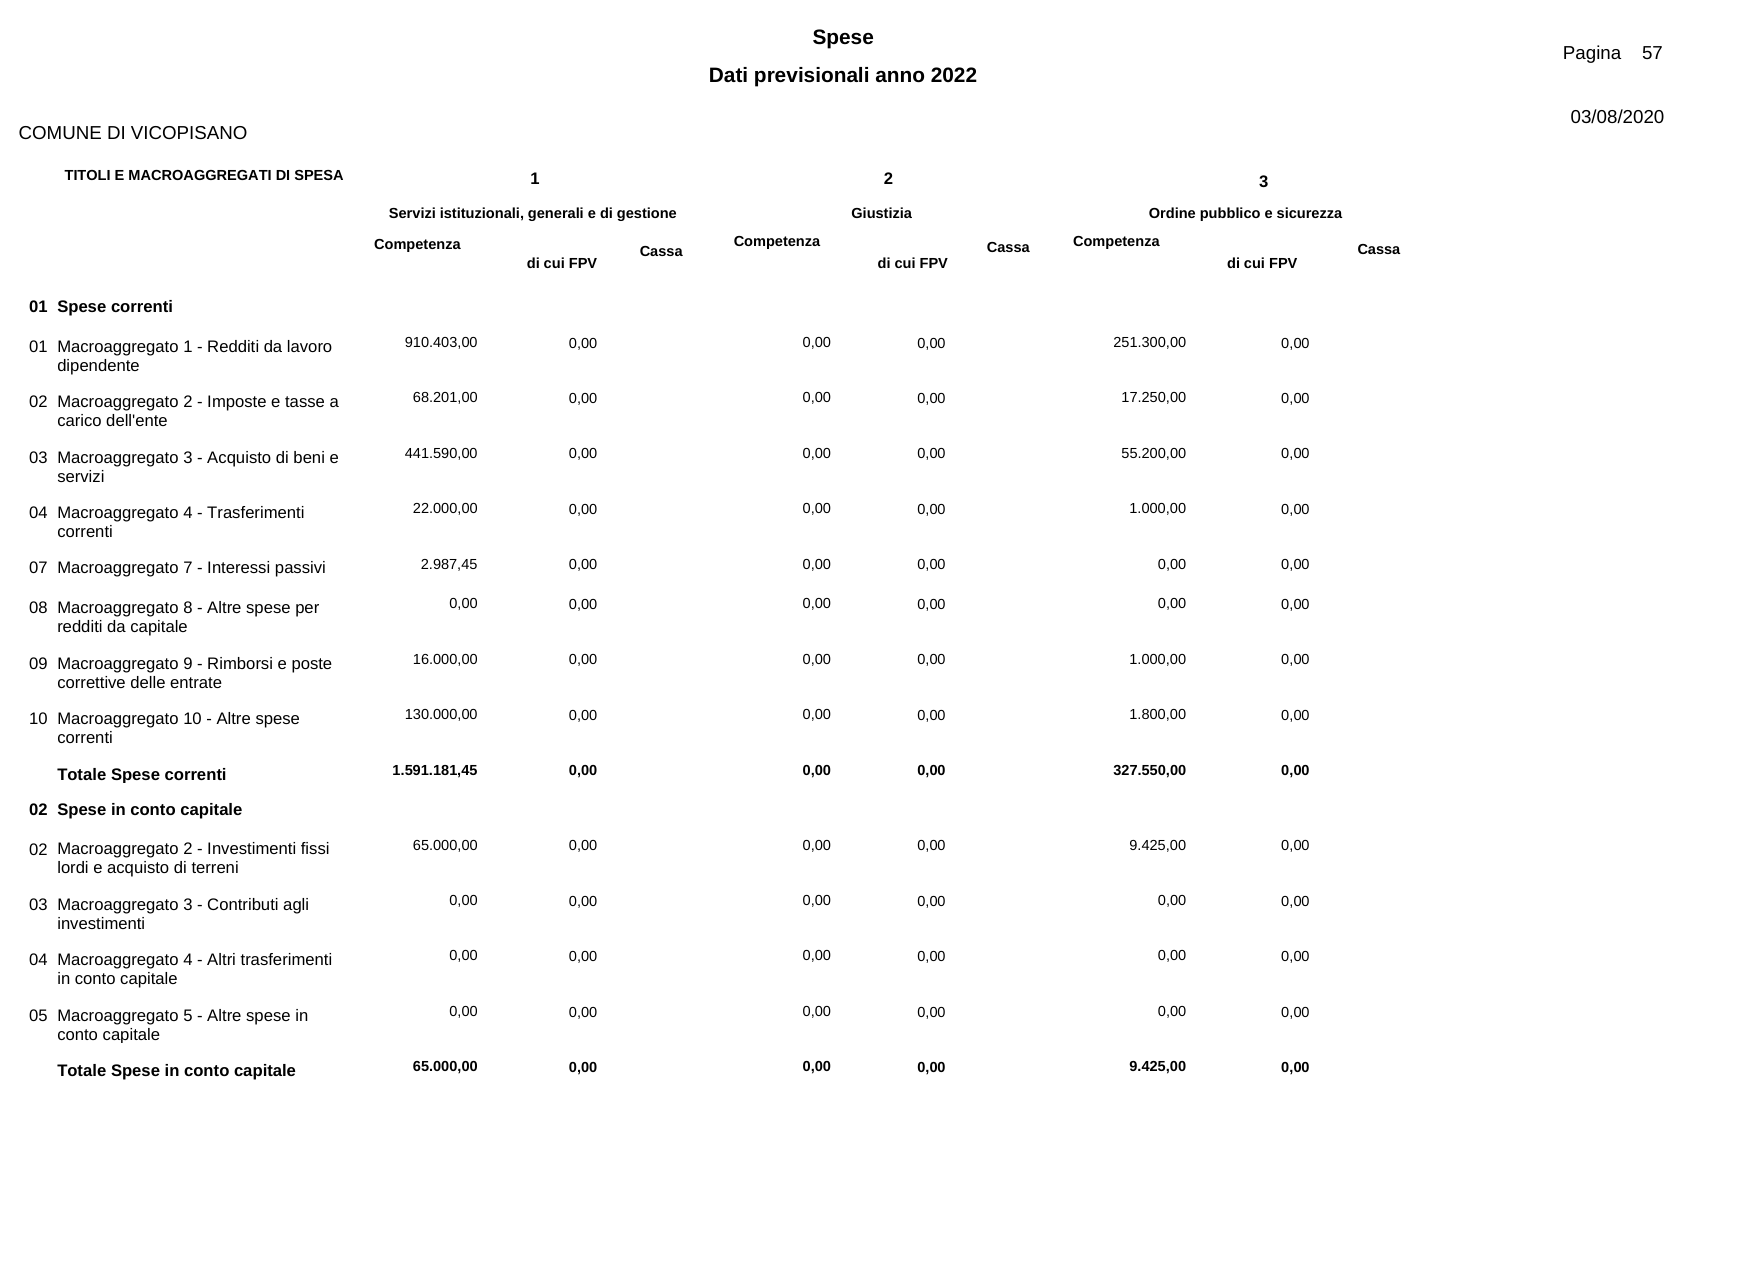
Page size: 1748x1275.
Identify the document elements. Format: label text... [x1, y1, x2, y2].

text 0,00 [481, 707, 597, 723]
text 1.000,00 [1058, 500, 1186, 517]
text 0,00 [712, 444, 831, 461]
text di cui FPV [872, 255, 953, 271]
text 0,00 [1194, 1058, 1309, 1075]
text 0,00 [712, 706, 831, 723]
text 05 [26, 1006, 50, 1024]
text 0,00 [481, 390, 597, 407]
text Macroaggregato 3 - Contributi agli [57, 894, 350, 914]
text correnti [57, 728, 350, 746]
text conto capitale [57, 1024, 350, 1043]
text carico dell'ente [57, 411, 350, 429]
text Competenza [363, 236, 472, 253]
text 0,00 [838, 948, 945, 964]
text 0,00 [712, 1058, 831, 1074]
text Pagina 57 [1516, 42, 1663, 63]
text servizi [57, 467, 350, 485]
text 0,00 [712, 555, 831, 572]
text Spese in conto capitale [57, 799, 350, 818]
text 0,00 [838, 556, 945, 573]
text 68.201,00 [359, 389, 477, 406]
text 0,00 [359, 595, 477, 612]
text 1.591.181,45 [359, 761, 477, 778]
text 0,00 [359, 892, 477, 908]
text 0,00 [481, 762, 597, 779]
text Totale Spese in conto capitale [57, 1061, 350, 1079]
text 0,00 [1194, 334, 1309, 351]
text 0,00 [481, 556, 597, 573]
text Macroaggregato 1 - Redditi da lavoro [57, 337, 350, 356]
text correnti [57, 522, 350, 540]
text Giustizia [711, 205, 1052, 221]
text Macroaggregato 10 - Altre spese [57, 709, 350, 728]
text Macroaggregato 8 - Altre spese per [57, 598, 350, 617]
text 08 [26, 598, 50, 617]
text Ordine pubblico e sicurezza [1060, 205, 1431, 222]
text Macroaggregato 2 - Investimenti fissi [57, 839, 350, 858]
text 0,00 [838, 390, 945, 407]
text 0,00 [359, 1002, 477, 1019]
text 9.425,00 [1058, 1058, 1186, 1074]
text di cui FPV [1218, 255, 1306, 271]
text 07 [26, 558, 50, 577]
text 65.000,00 [359, 836, 477, 853]
text 65.000,00 [359, 1058, 477, 1074]
text 0,00 [1194, 707, 1309, 723]
text 03 [26, 447, 50, 466]
text 22.000,00 [359, 500, 477, 517]
text 0,00 [712, 947, 831, 964]
text Servizi istituzionali, generali e di gestione [362, 205, 703, 221]
text 0,00 [838, 837, 945, 854]
text 0,00 [1194, 837, 1309, 854]
text Cassa [982, 239, 1035, 256]
text 2 [873, 169, 903, 188]
text dipendente [57, 356, 350, 374]
text 0,00 [1194, 556, 1309, 573]
text 0,00 [1058, 947, 1186, 964]
text 04 [26, 503, 50, 522]
text Macroaggregato 2 - Imposte e tasse a [57, 392, 350, 411]
text Spese [289, 25, 1396, 49]
text 130.000,00 [359, 706, 477, 723]
text 2.987,45 [359, 555, 477, 572]
text 0,00 [481, 596, 597, 613]
text investimenti [57, 914, 350, 932]
text 0,00 [838, 651, 945, 668]
text 0,00 [712, 892, 831, 908]
text 1.800,00 [1058, 706, 1186, 723]
text 327.550,00 [1058, 761, 1186, 778]
text 910.403,00 [359, 334, 477, 350]
text 02 [26, 392, 50, 411]
text 03/08/2020 [1518, 106, 1664, 127]
text 10 [26, 709, 50, 728]
text Spese correnti [57, 297, 350, 316]
text 16.000,00 [359, 650, 477, 667]
text 0,00 [481, 1058, 597, 1075]
text 1 [519, 169, 550, 188]
text 17.250,00 [1058, 389, 1186, 406]
text 02 [26, 839, 50, 858]
text 0,00 [712, 500, 831, 517]
text 0,00 [712, 1002, 831, 1019]
text 9.425,00 [1058, 836, 1186, 853]
text 0,00 [359, 947, 477, 964]
text 0,00 [1194, 1003, 1309, 1020]
text 0,00 [1058, 1002, 1186, 1019]
text 1.000,00 [1058, 650, 1186, 667]
text 0,00 [838, 596, 945, 613]
text Competenza [722, 233, 832, 250]
text 0,00 [481, 837, 597, 854]
text TITOLI E MACROAGGREGATI DI SPESA [57, 167, 352, 183]
text 0,00 [1194, 390, 1309, 407]
text 441.590,00 [359, 444, 477, 461]
text correttive delle entrate [57, 673, 350, 691]
text Macroaggregato 4 - Trasferimenti [57, 503, 350, 522]
text 0,00 [838, 762, 945, 779]
text Macroaggregato 3 - Acquisto di beni e [57, 447, 350, 467]
text 0,00 [1058, 555, 1186, 572]
text 0,00 [838, 707, 945, 723]
text 04 [26, 950, 50, 969]
text 0,00 [712, 650, 831, 667]
text lordi e acquisto di terreni [57, 858, 350, 877]
text Macroaggregato 5 - Altre spese in [57, 1005, 350, 1024]
text 03 [26, 895, 50, 913]
text in conto capitale [57, 969, 350, 987]
text Competenza [1062, 233, 1171, 250]
text 55.200,00 [1058, 444, 1186, 461]
text Macroaggregato 4 - Altri trasferimenti [57, 950, 350, 969]
text redditi da capitale [57, 617, 350, 636]
text 0,00 [481, 651, 597, 668]
text 0,00 [838, 892, 945, 909]
text 0,00 [1194, 892, 1309, 909]
text 0,00 [712, 389, 831, 406]
text 0,00 [481, 948, 597, 964]
text 0,00 [1194, 762, 1309, 779]
text 0,00 [838, 501, 945, 517]
text 0,00 [838, 1058, 945, 1075]
text di cui FPV [520, 255, 603, 271]
text 0,00 [481, 1003, 597, 1020]
text 01 [26, 297, 50, 316]
text 0,00 [1194, 596, 1309, 613]
text 0,00 [712, 836, 831, 853]
text 0,00 [481, 334, 597, 351]
text Cassa [634, 242, 688, 259]
text 0,00 [481, 445, 597, 462]
text 0,00 [481, 892, 597, 909]
text 0,00 [1058, 892, 1186, 908]
text 3 [1248, 172, 1278, 191]
text 0,00 [1194, 501, 1309, 517]
text 0,00 [1194, 948, 1309, 964]
text 0,00 [838, 334, 945, 351]
text 0,00 [1194, 651, 1309, 668]
text 0,00 [838, 445, 945, 462]
text Dati previsionali anno 2022 [289, 62, 1396, 86]
text Totale Spese correnti [57, 764, 350, 783]
text Macroaggregato 9 - Rimborsi e poste [57, 653, 350, 673]
text 0,00 [712, 761, 831, 778]
text 09 [26, 653, 50, 672]
text 02 [26, 799, 50, 818]
text 0,00 [838, 1003, 945, 1020]
text 0,00 [712, 334, 831, 350]
text 01 [26, 337, 50, 355]
text 0,00 [712, 595, 831, 612]
text Cassa [1352, 241, 1405, 258]
text 251.300,00 [1058, 334, 1186, 350]
text 0,00 [1194, 445, 1309, 462]
text COMUNE DI VICOPISANO [18, 122, 636, 143]
text Macroaggregato 7 - Interessi passivi [57, 558, 350, 577]
text 0,00 [1058, 595, 1186, 612]
text 0,00 [481, 501, 597, 517]
